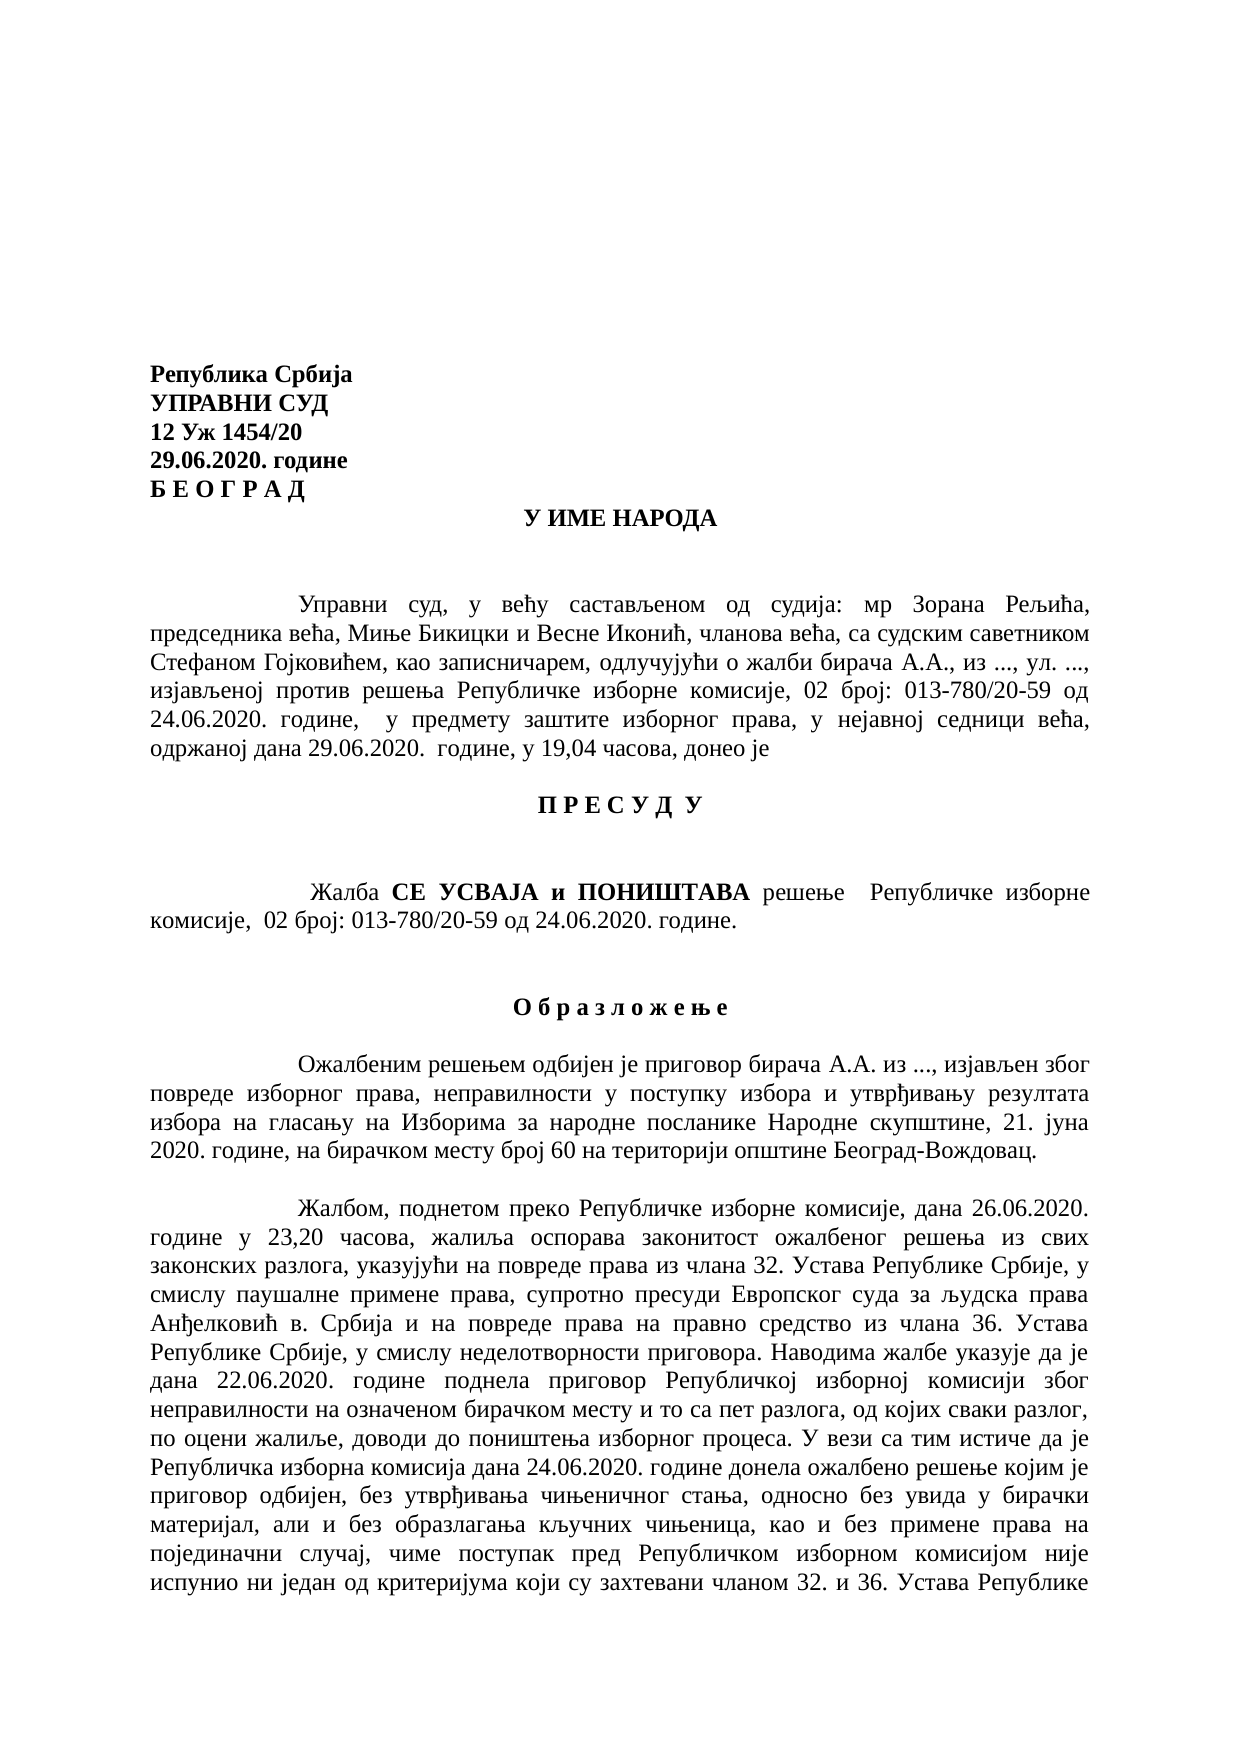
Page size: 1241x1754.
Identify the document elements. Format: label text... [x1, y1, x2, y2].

text Жалбом, поднетом преко Републичке изборне комисије, дана 26.06.2020. године у 23,20 часова, жалиља оспорава законитост ожалбеног решења из свих законских разлога, указујући на повреде права из члана 32. Устава Републике Србије, у смислу паушалне примене права, супротно пресуди Европског суда за људска права Анђелковић в. Србија и на повреде права на правно средство из члана 36. Устава Републике Србије, у смислу неделотворности приговора. Наводима жалбе указује да је дана 22.06.2020. године поднела приговор Републичкоj изборној комисији због неправилности на означеном бирачком месту и то са пет разлога, од којих сваки разлог, по оцени жалиље, доводи до поништења изборног процеса. У вези са тим истиче да је Републичка изборна комисија дана 24.06.2020. године донела ожалбено решење којим је приговор одбијен, без утврђивања чињеничног стања, односно без увида у бирачки материјал, али и без образлагања кључних чињеница, као и без примене права на појединачни случај, чиме поступак пред Републичком изборном комисијом није испунио ни један од критеријума који су захтевани чланом 32. и 36. Устава Републике [150, 1193, 1090, 1595]
text УПРАВНИ СУД [150, 388, 1090, 417]
text Управни суд, у већу састављеном од судија: мр Зорана Рељића, председника већа, Миње Бикицки и Весне Иконић, чланова већа, са судским саветником Стефаном Гојковићем, као записничарем, одлучујући о жалби бирача А.А., из ..., ул. ..., изјављеној против решења Републичке изборне комисије, 02 број: 013-780/20-59 од 24.06.2020. године, у предмету заштите изборног права, у нејавној седници већа, одржаној дана 29.06.2020. године, у 19,04 часова, донео је [150, 589, 1090, 762]
text У ИМЕ НАРОДА [150, 503, 1090, 532]
text Ожалбеним решењем одбијен је приговор бирача А.А. из ..., изјављен због повреде изборног права, неправилности у поступку избора и утврђивању резултата избора на гласању на Изборима за народне посланике Народне скупштине, 21. јуна 2020. године, на бирачком месту број 60 на територији општине Београд-Вождовац. [150, 1049, 1090, 1164]
text 12 Уж 1454/20 [150, 417, 1090, 445]
text П Р Е С У Д У [150, 790, 1090, 819]
text О б р а з л о ж е њ е [150, 992, 1090, 1020]
text Б Е О Г Р А Д [150, 474, 1090, 503]
text Република Србија [150, 148, 1090, 388]
text 29.06.2020. године [150, 445, 1090, 474]
text Жалба СЕ УСВАЈА и ПОНИШТАВА решење Републичке изборне комисије, 02 број: 013-780/20-59 од 24.06.2020. године. [150, 877, 1090, 934]
